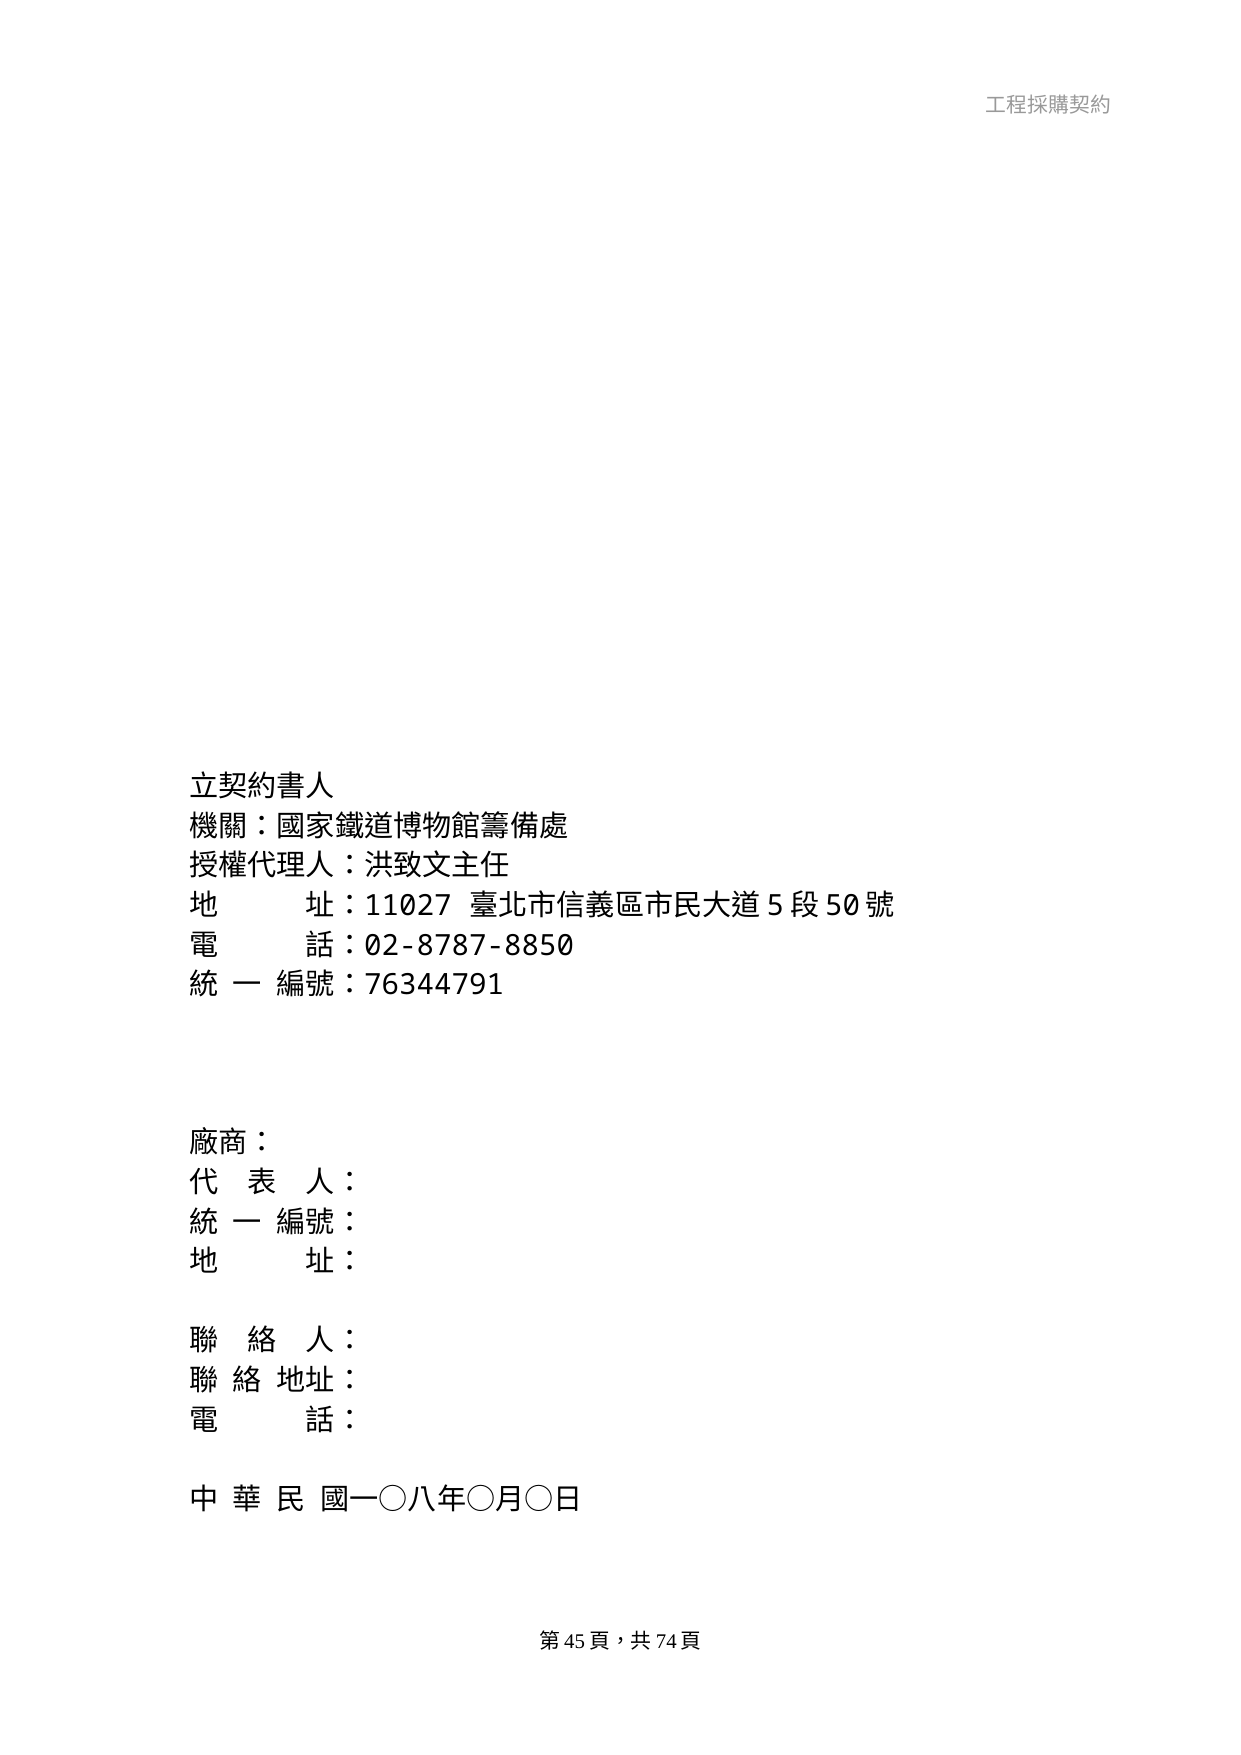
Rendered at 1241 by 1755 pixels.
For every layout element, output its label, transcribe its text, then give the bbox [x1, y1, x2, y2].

text 統 一 編號：76344791 [130, 963, 1110, 1002]
text 聯 絡 地址： [130, 1359, 1110, 1398]
text 聯 絡 人： [130, 1319, 1110, 1359]
text 廠商： [130, 1121, 1110, 1161]
text 電 話：02-8787-8850 [130, 923, 1110, 963]
text 地 址：11027 臺北市信義區市民大道5段50號 [130, 884, 1110, 923]
text 代 表 人： [130, 1161, 1110, 1200]
text 立契約書人 [130, 765, 1110, 804]
text 電 話： [130, 1398, 1110, 1438]
text 中 華 民 國一○八年○月○日 [130, 1477, 1110, 1517]
text 地 址： [130, 1240, 1110, 1279]
text 統 一 編號： [130, 1200, 1110, 1240]
text 授權代理人：洪致文主任 [130, 844, 1110, 884]
text 機關：國家鐵道博物館籌備處 [130, 804, 1110, 844]
